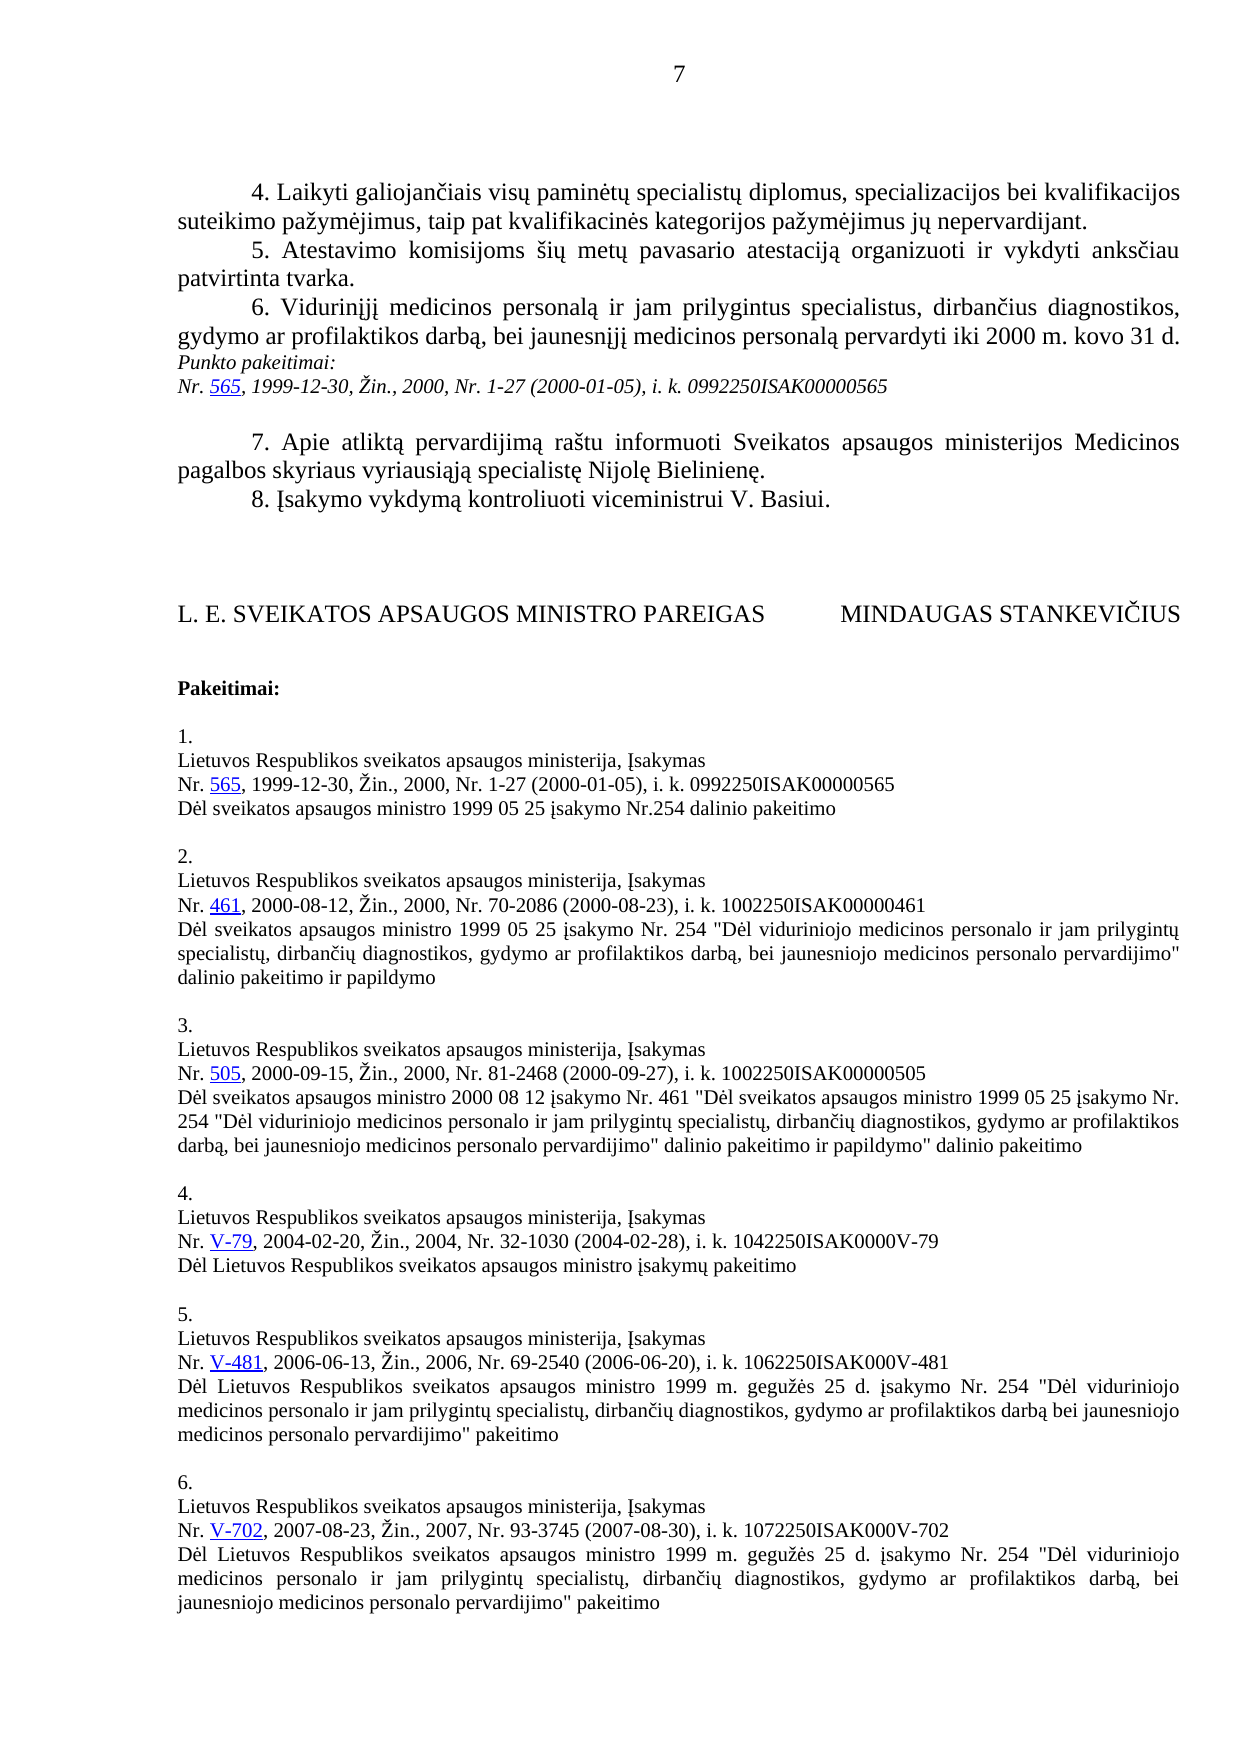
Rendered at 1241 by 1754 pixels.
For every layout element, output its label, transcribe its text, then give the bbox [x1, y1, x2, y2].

text Lietuvos Respublikos sveikatos apsaugos ministerija, Įsakymas [177, 1326, 1181, 1350]
text Lietuvos Respublikos sveikatos apsaugos ministerija, Įsakymas [177, 868, 1181, 892]
text 5. [177, 1302, 1181, 1326]
text 7. Apie atliktą pervardijimą raštu informuoti Sveikatos apsaugos ministerijos Medicinos pagalbos skyriaus vyriausiąją specialistę Nijolę Bielinienę. [177, 427, 1181, 484]
text Nr. V-702, 2007-08-23, Žin., 2007, Nr. 93-3745 (2007-08-30), i. k. 1072250ISAK000V-702 [177, 1518, 1181, 1542]
text Dėl sveikatos apsaugos ministro 2000 08 12 įsakymo Nr. 461 "Dėl sveikatos apsaugos ministro 1999 05 25 įsakymo Nr. 254 "Dėl viduriniojo medicinos personalo ir jam prilygintų specialistų, dirbančių diagnostikos, gydymo ar profilaktikos darbą, bei jaunesniojo medicinos personalo pervardijimo" dalinio pakeitimo ir papildymo" dalinio pakeitimo [177, 1085, 1181, 1157]
text Pakeitimai: [177, 676, 1181, 700]
text Nr. 505, 2000-09-15, Žin., 2000, Nr. 81-2468 (2000-09-27), i. k. 1002250ISAK00000505 [177, 1061, 1181, 1085]
text Punkto pakeitimai: [177, 350, 1181, 374]
text Dėl sveikatos apsaugos ministro 1999 05 25 įsakymo Nr.254 dalinio pakeitimo [177, 796, 1181, 820]
text Nr. V-481, 2006-06-13, Žin., 2006, Nr. 69-2540 (2006-06-20), i. k. 1062250ISAK000V-481 [177, 1350, 1181, 1374]
text 4. [177, 1181, 1181, 1205]
text 6. Vidurinįjį medicinos personalą ir jam prilygintus specialistus, dirbančius diagnostikos, gydymo ar profilaktikos darbą, bei jaunesnįjį medicinos personalą pervardyti iki 2000 m. kovo 31 d. [177, 292, 1181, 350]
text 4. Laikyti galiojančiais visų paminėtų specialistų diplomus, specializacijos bei kvalifikacijos suteikimo pažymėjimus, taip pat kvalifikacinės kategorijos pažymėjimus jų nepervardijant. [177, 177, 1181, 235]
text Lietuvos Respublikos sveikatos apsaugos ministerija, Įsakymas [177, 748, 1181, 772]
text Nr. 565, 1999-12-30, Žin., 2000, Nr. 1-27 (2000-01-05), i. k. 0992250ISAK00000565 [177, 374, 1181, 398]
text Lietuvos Respublikos sveikatos apsaugos ministerija, Įsakymas [177, 1494, 1181, 1518]
text Nr. 461, 2000-08-12, Žin., 2000, Nr. 70-2086 (2000-08-23), i. k. 1002250ISAK00000461 [177, 892, 1181, 917]
text 3. [177, 1013, 1181, 1037]
text 5. Atestavimo komisijoms šių metų pavasario atestaciją organizuoti ir vykdyti anksčiau patvirtinta tvarka. [177, 235, 1181, 292]
text 6. [177, 1470, 1181, 1494]
text Nr. V-79, 2004-02-20, Žin., 2004, Nr. 32-1030 (2004-02-28), i. k. 1042250ISAK0000V-79 [177, 1229, 1181, 1253]
text Dėl Lietuvos Respublikos sveikatos apsaugos ministro 1999 m. gegužės 25 d. įsakymo Nr. 254 "Dėl viduriniojo medicinos personalo ir jam prilygintų specialistų, dirbančių diagnostikos, gydymo ar profilaktikos darbą, bei jaunesniojo medicinos personalo pervardijimo" pakeitimo [177, 1542, 1181, 1614]
text L. E. SVEIKATOS APSAUGOS MINISTRO PAREIGAS MINDAUGAS STANKEVIČIUS [177, 599, 1181, 628]
text Lietuvos Respublikos sveikatos apsaugos ministerija, Įsakymas [177, 1205, 1181, 1229]
text 8. Įsakymo vykdymą kontroliuoti viceministrui V. Basiui. [177, 484, 1181, 513]
text Lietuvos Respublikos sveikatos apsaugos ministerija, Įsakymas [177, 1037, 1181, 1061]
text Dėl sveikatos apsaugos ministro 1999 05 25 įsakymo Nr. 254 "Dėl viduriniojo medicinos personalo ir jam prilygintų specialistų, dirbančių diagnostikos, gydymo ar profilaktikos darbą, bei jaunesniojo medicinos personalo pervardijimo" dalinio pakeitimo ir papildymo [177, 917, 1181, 989]
text Dėl Lietuvos Respublikos sveikatos apsaugos ministro įsakymų pakeitimo [177, 1253, 1181, 1277]
text 1. [177, 724, 1181, 748]
text Nr. 565, 1999-12-30, Žin., 2000, Nr. 1-27 (2000-01-05), i. k. 0992250ISAK00000565 [177, 772, 1181, 796]
text Dėl Lietuvos Respublikos sveikatos apsaugos ministro 1999 m. gegužės 25 d. įsakymo Nr. 254 "Dėl viduriniojo medicinos personalo ir jam prilygintų specialistų, dirbančių diagnostikos, gydymo ar profilaktikos darbą bei jaunesniojo medicinos personalo pervardijimo" pakeitimo [177, 1374, 1181, 1446]
text 2. [177, 844, 1181, 868]
